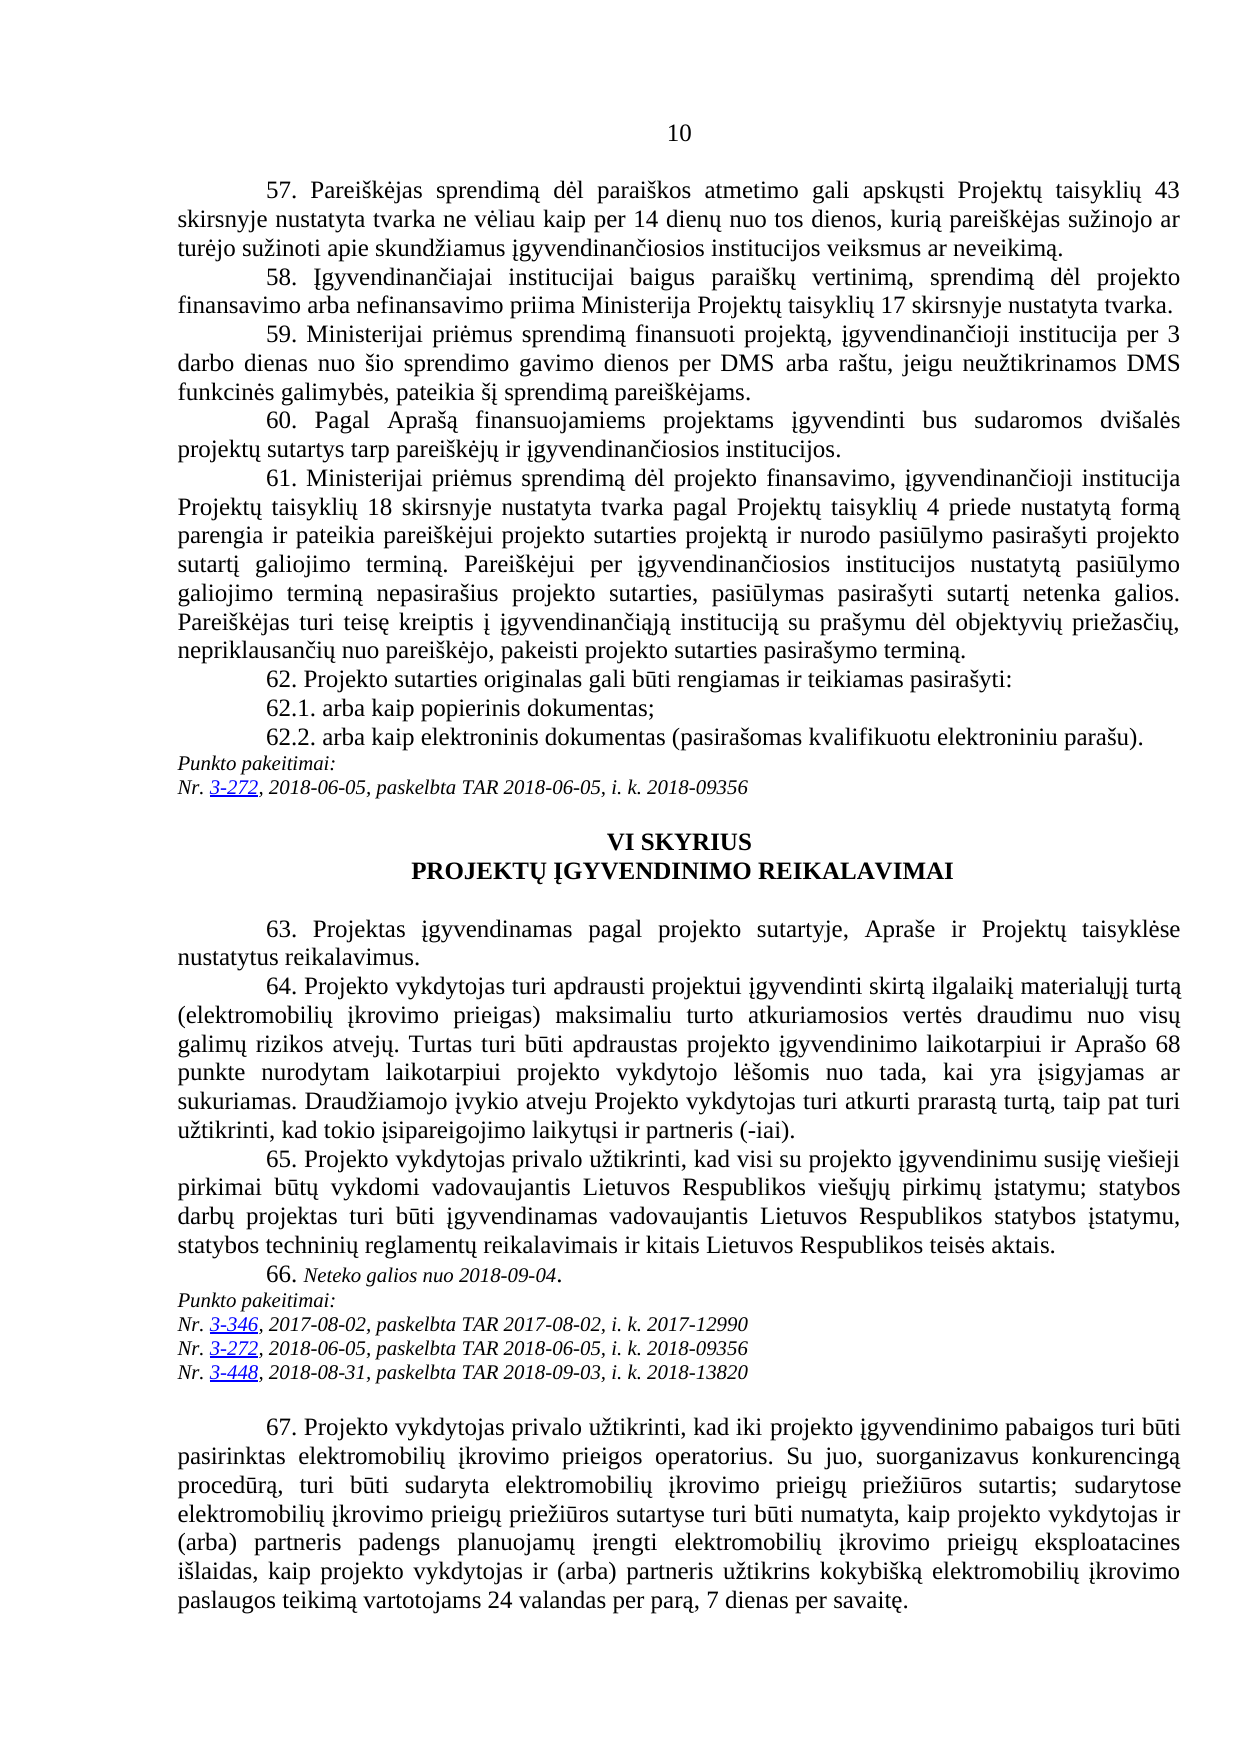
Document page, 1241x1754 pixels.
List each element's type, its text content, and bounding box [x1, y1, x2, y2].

text 59. Ministerijai priėmus sprendimą finansuoti projektą, įgyvendinančioji institucija per 3 darbo dienas nuo šio sprendimo gavimo dienos per DMS arba raštu, jeigu neužtikrinamos DMS funkcinės galimybės, pateikia šį sprendimą pareiškėjams. [177, 319, 1181, 406]
text PROJEKTŲ ĮGYVENDINIMO REIKALAVIMAI [177, 856, 1181, 885]
text Nr. 3-448, 2018-08-31, paskelbta TAR 2018-09-03, i. k. 2018-13820 [177, 1360, 1181, 1384]
text 61. Ministerijai priėmus sprendimą dėl projekto finansavimo, įgyvendinančioji institucija Projektų taisyklių 18 skirsnyje nustatyta tvarka pagal Projektų taisyklių 4 priede nustatytą formą parengia ir pateikia pareiškėjui projekto sutarties projektą ir nurodo pasiūlymo pasirašyti projekto sutartį galiojimo terminą. Pareiškėjui per įgyvendinančiosios institucijos nustatytą pasiūlymo galiojimo terminą nepasirašius projekto sutarties, pasiūlymas pasirašyti sutartį netenka galios. Pareiškėjas turi teisę kreiptis į įgyvendinančiąją instituciją su prašymu dėl objektyvių priežasčių, nepriklausančių nuo pareiškėjo, pakeisti projekto sutarties pasirašymo terminą. [177, 463, 1181, 664]
text Punkto pakeitimai: [177, 1287, 1181, 1312]
text 62.1. arba kaip popierinis dokumentas; [177, 693, 1181, 722]
text 67. Projekto vykdytojas privalo užtikrinti, kad iki projekto įgyvendinimo pabaigos turi būti pasirinktas elektromobilių įkrovimo prieigos operatorius. Su juo, suorganizavus konkurencingą procedūrą, turi būti sudaryta elektromobilių įkrovimo prieigų priežiūros sutartis; sudarytose elektromobilių įkrovimo prieigų priežiūros sutartyse turi būti numatyta, kaip projekto vykdytojas ir (arba) partneris padengs planuojamų įrengti elektromobilių įkrovimo prieigų eksploatacines išlaidas, kaip projekto vykdytojas ir (arba) partneris užtikrins kokybišką elektromobilių įkrovimo paslaugos teikimą vartotojams 24 valandas per parą, 7 dienas per savaitę. [177, 1412, 1181, 1614]
text Nr. 3-272, 2018-06-05, paskelbta TAR 2018-06-05, i. k. 2018-09356 [177, 775, 1181, 799]
text 62.2. arba kaip elektroninis dokumentas (pasirašomas kvalifikuotu elektroniniu parašu). [177, 722, 1181, 751]
text 58. Įgyvendinančiajai institucijai baigus paraiškų vertinimą, sprendimą dėl projekto finansavimo arba nefinansavimo priima Ministerija Projektų taisyklių 17 skirsnyje nustatyta tvarka. [177, 262, 1181, 319]
text Nr. 3-272, 2018-06-05, paskelbta TAR 2018-06-05, i. k. 2018-09356 [177, 1336, 1181, 1360]
text 66. Neteko galios nuo 2018-09-04. [177, 1259, 1181, 1287]
text 63. Projektas įgyvendinamas pagal projekto sutartyje, Apraše ir Projektų taisyklėse nustatytus reikalavimus. [177, 914, 1181, 971]
text 65. Projekto vykdytojas privalo užtikrinti, kad visi su projekto įgyvendinimu susiję viešieji pirkimai būtų vykdomi vadovaujantis Lietuvos Respublikos viešųjų pirkimų įstatymu; statybos darbų projektas turi būti įgyvendinamas vadovaujantis Lietuvos Respublikos statybos įstatymu, statybos techninių reglamentų reikalavimais ir kitais Lietuvos Respublikos teisės aktais. [177, 1144, 1181, 1259]
text 62. Projekto sutarties originalas gali būti rengiamas ir teikiamas pasirašyti: [177, 664, 1181, 693]
text VI SKYRIUS [177, 827, 1181, 856]
text Punkto pakeitimai: [177, 751, 1181, 775]
text Nr. 3-346, 2017-08-02, paskelbta TAR 2017-08-02, i. k. 2017-12990 [177, 1312, 1181, 1336]
text 57. Pareiškėjas sprendimą dėl paraiškos atmetimo gali apskųsti Projektų taisyklių 43 skirsnyje nustatyta tvarka ne vėliau kaip per 14 dienų nuo tos dienos, kurią pareiškėjas sužinojo ar turėjo sužinoti apie skundžiamus įgyvendinančiosios institucijos veiksmus ar neveikimą. [177, 176, 1181, 262]
text 60. Pagal Aprašą finansuojamiems projektams įgyvendinti bus sudaromos dvišalės projektų sutartys tarp pareiškėjų ir įgyvendinančiosios institucijos. [177, 406, 1181, 463]
text 64. Projekto vykdytojas turi apdrausti projektui įgyvendinti skirtą ilgalaikį materialųjį turtą (elektromobilių įkrovimo prieigas) maksimaliu turto atkuriamosios vertės draudimu nuo visų galimų rizikos atvejų. Turtas turi būti apdraustas projekto įgyvendinimo laikotarpiui ir Aprašo 68 punkte nurodytam laikotarpiui projekto vykdytojo lėšomis nuo tada, kai yra įsigyjamas ar sukuriamas. Draudžiamojo įvykio atveju Projekto vykdytojas turi atkurti prarastą turtą, taip pat turi užtikrinti, kad tokio įsipareigojimo laikytųsi ir partneris (-iai). [177, 971, 1181, 1144]
